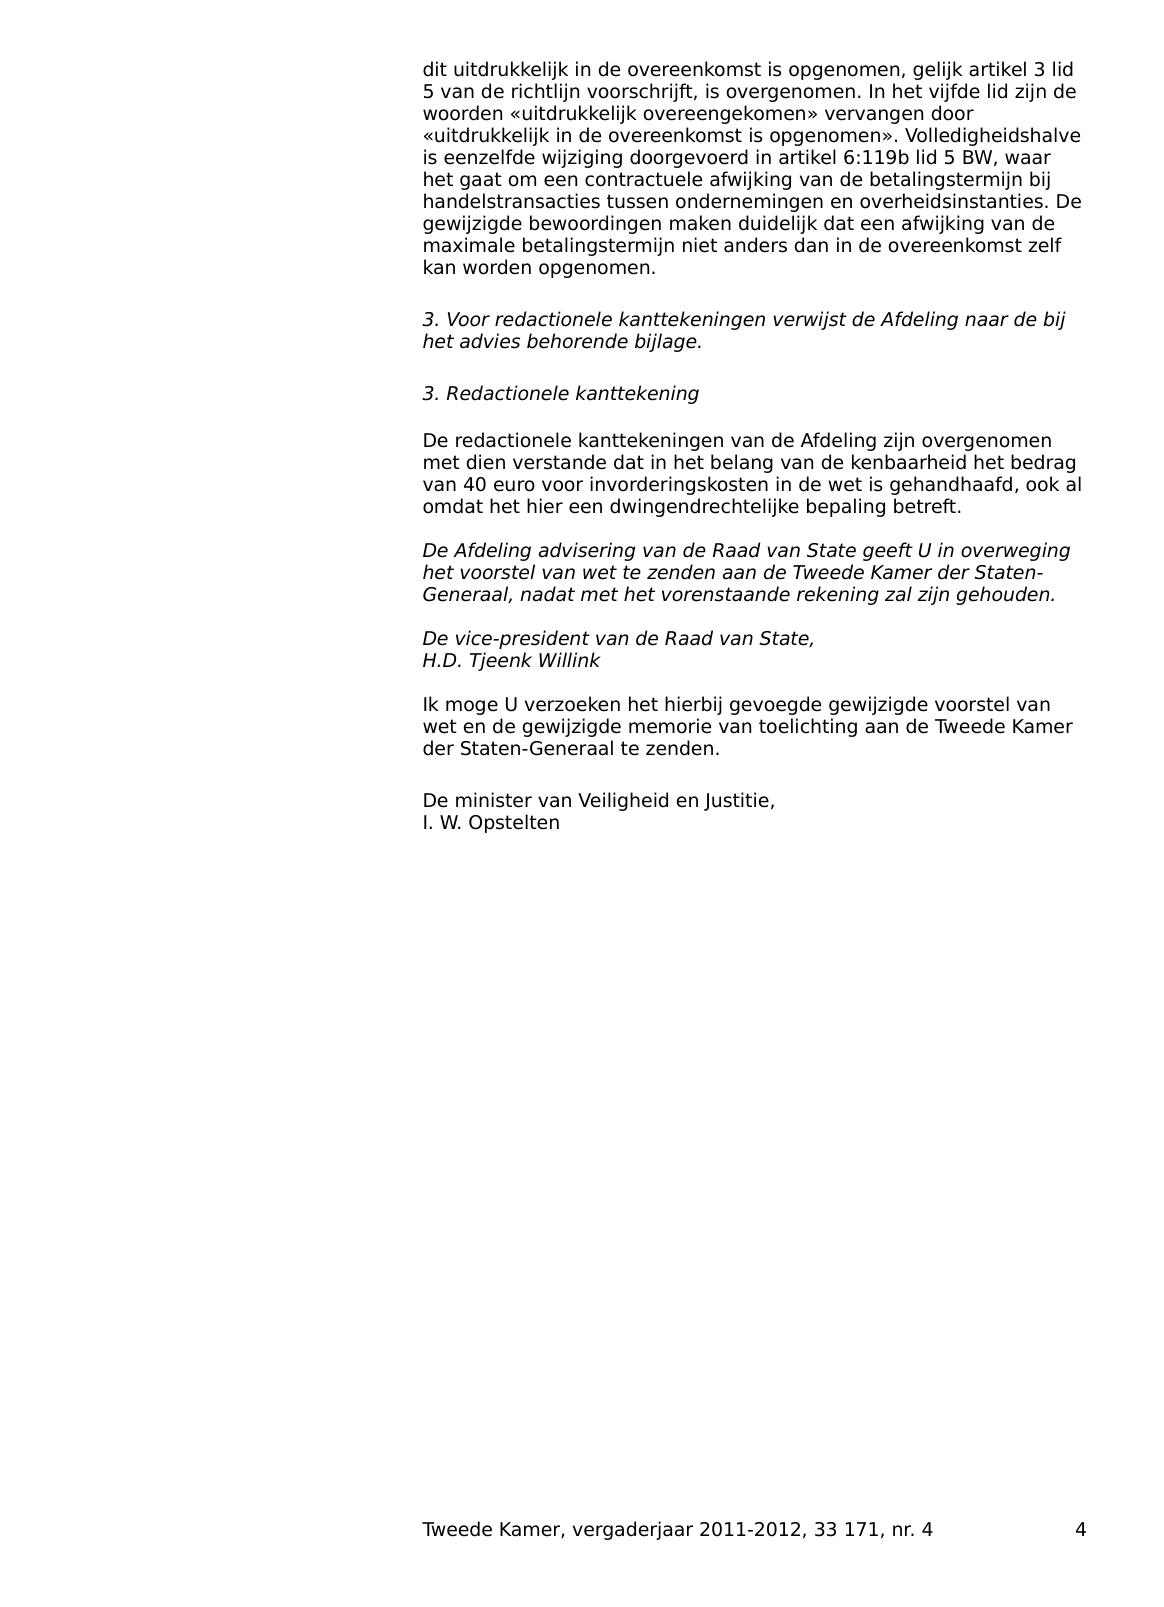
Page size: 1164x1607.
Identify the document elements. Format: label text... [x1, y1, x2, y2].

text De vice-president van de Raad van State, [422, 628, 1087, 650]
subtitle 3. Voor redactionele kanttekeningen verwijst de Afdeling naar de bij het advies behorende bijlage. [422, 309, 1087, 353]
text dit uitdrukkelijk in de overeenkomst is opgenomen, gelijk artikel 3 lid 5 van de richtlijn voorschrijft, is overgenomen. In het vijfde lid zijn de woorden «uitdrukkelijk overeengekomen» vervangen door «uitdrukkelijk in de overeenkomst is opgenomen». Volledigheidshalve is eenzelfde wijziging doorgevoerd in artikel 6:119b lid 5 BW, waar het gaat om een contractuele afwijking van de betalingstermijn bij handelstransacties tussen ondernemingen en overheidsinstanties. De gewijzigde bewoordingen maken duidelijk dat een afwijking van de maximale betalingstermijn niet anders dan in de overeenkomst zelf kan worden opgenomen. [422, 59, 1087, 279]
subtitle 3. Redactionele kanttekening [422, 383, 1087, 405]
text De Afdeling advisering van de Raad van State geeft U in overweging het voorstel van wet te zenden aan de Tweede Kamer der Staten-Generaal, nadat met het vorenstaande rekening zal zijn gehouden. [422, 540, 1087, 606]
text De minister van Veiligheid en Justitie, I. W. Opstelten [422, 790, 1087, 834]
text Ik moge U verzoeken het hierbij gevoegde gewijzigde voorstel van wet en de gewijzigde memorie van toelichting aan de Tweede Kamer der Staten-Generaal te zenden. [422, 694, 1087, 760]
text De redactionele kanttekeningen van de Afdeling zijn overgenomen met dien verstande dat in het belang van de kenbaarheid het bedrag van 40 euro voor invorderingskosten in de wet is gehandhaafd, ook al omdat het hier een dwingendrechtelijke bepaling betreft. [422, 430, 1087, 518]
text H.D. Tjeenk Willink [422, 650, 1087, 672]
